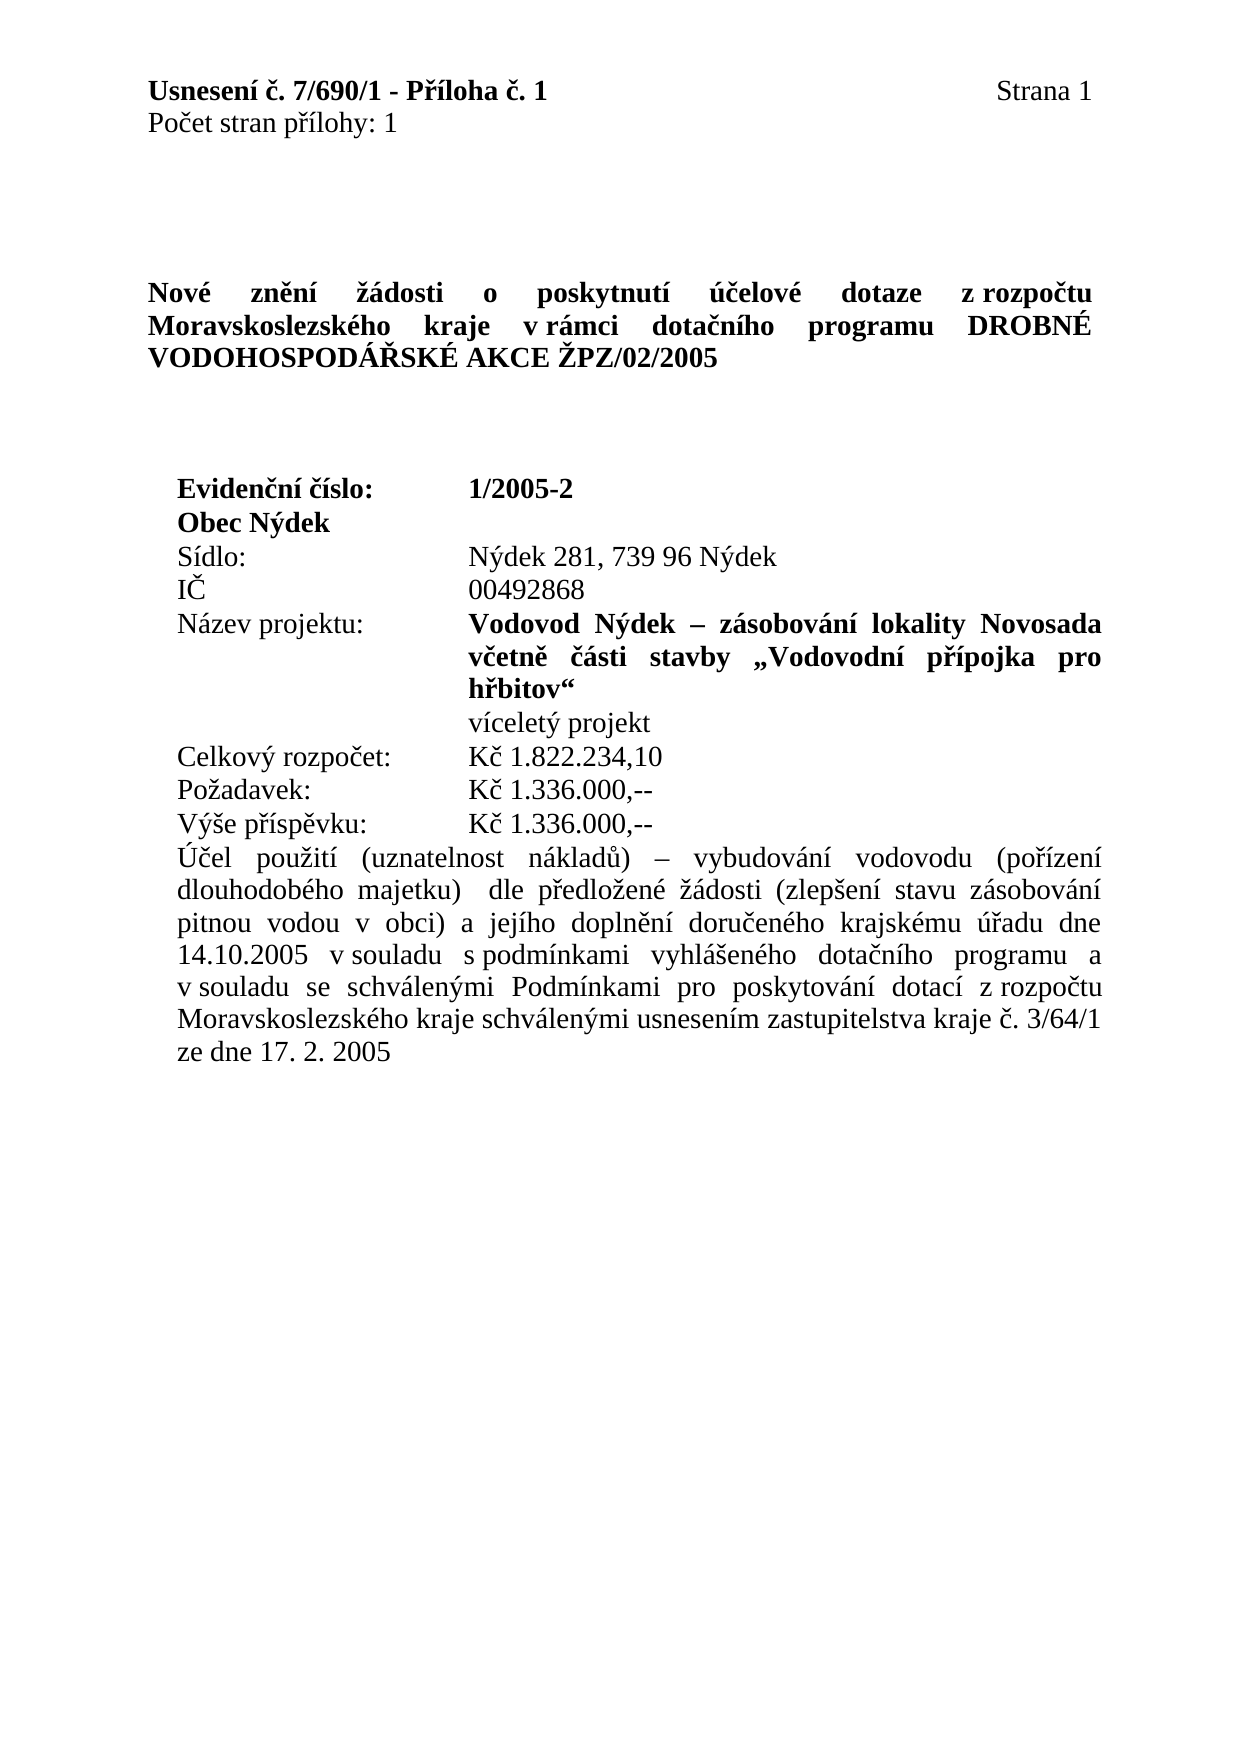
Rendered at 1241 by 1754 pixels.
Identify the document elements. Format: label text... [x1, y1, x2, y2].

table_cell Nýdek 281, 739 96 Nýdek [466, 538, 1104, 572]
text Nové znění žádosti o poskytnutí účelové dotaze z rozpočtu Moravskoslezského kraje v rámci dotačního programu DROBNÉ VODOHOSPODÁŘSKÉ AKCE ŽPZ/02/2005 [148, 277, 1092, 374]
table_cell Celkový rozpočet: [175, 738, 466, 772]
table_cell Název projektu: [175, 606, 466, 704]
table_cell 00492868 [466, 572, 1104, 606]
table_cell [146, 772, 175, 806]
table_header Evidenční číslo: [175, 471, 466, 504]
table_cell Výše příspěvku: [175, 806, 466, 840]
table_cell Kč 1.336.000,-- [466, 772, 1104, 806]
table_cell [175, 705, 466, 738]
table_header [146, 471, 175, 504]
table_cell [146, 738, 175, 772]
table_cell [146, 606, 175, 704]
table_cell Účel použití (uznatelnost nákladů) – vybudování vodovodu (pořízení dlouhodobého majetku) dle předložené žádosti (zlepšení stavu zásobování pitnou vodou v obci) a jejího doplnění doručeného krajskému úřadu dne 14.10.2005 v souladu s podmínkami vyhlášeného dotačního programu a v souladu se schválenými Podmínkami pro poskytování dotací z rozpočtu Moravskoslezského kraje schválenými usnesením zastupitelstva kraje č. 3/64/1 ze dne 17. 2. 2005 [175, 840, 1104, 1067]
table_header 1/2005-2 [466, 471, 1104, 504]
table_cell Sídlo: [175, 538, 466, 572]
table_cell [146, 840, 175, 1067]
table_cell [146, 505, 175, 538]
table_cell Kč 1.336.000,-- [466, 806, 1104, 840]
table_cell IČ [175, 572, 466, 606]
table_cell [146, 572, 175, 606]
table_cell [146, 538, 175, 572]
table_cell Požadavek: [175, 772, 466, 806]
table_cell Kč 1.822.234,10 [466, 738, 1104, 772]
table_cell víceletý projekt [466, 705, 1104, 738]
table_cell [146, 806, 175, 840]
table_cell [146, 705, 175, 738]
table_cell Obec Nýdek [175, 505, 1104, 538]
table_cell Vodovod Nýdek – zásobování lokality Novosada včetně části stavby „Vodovodní přípojka pro hřbitov“ [466, 606, 1104, 704]
